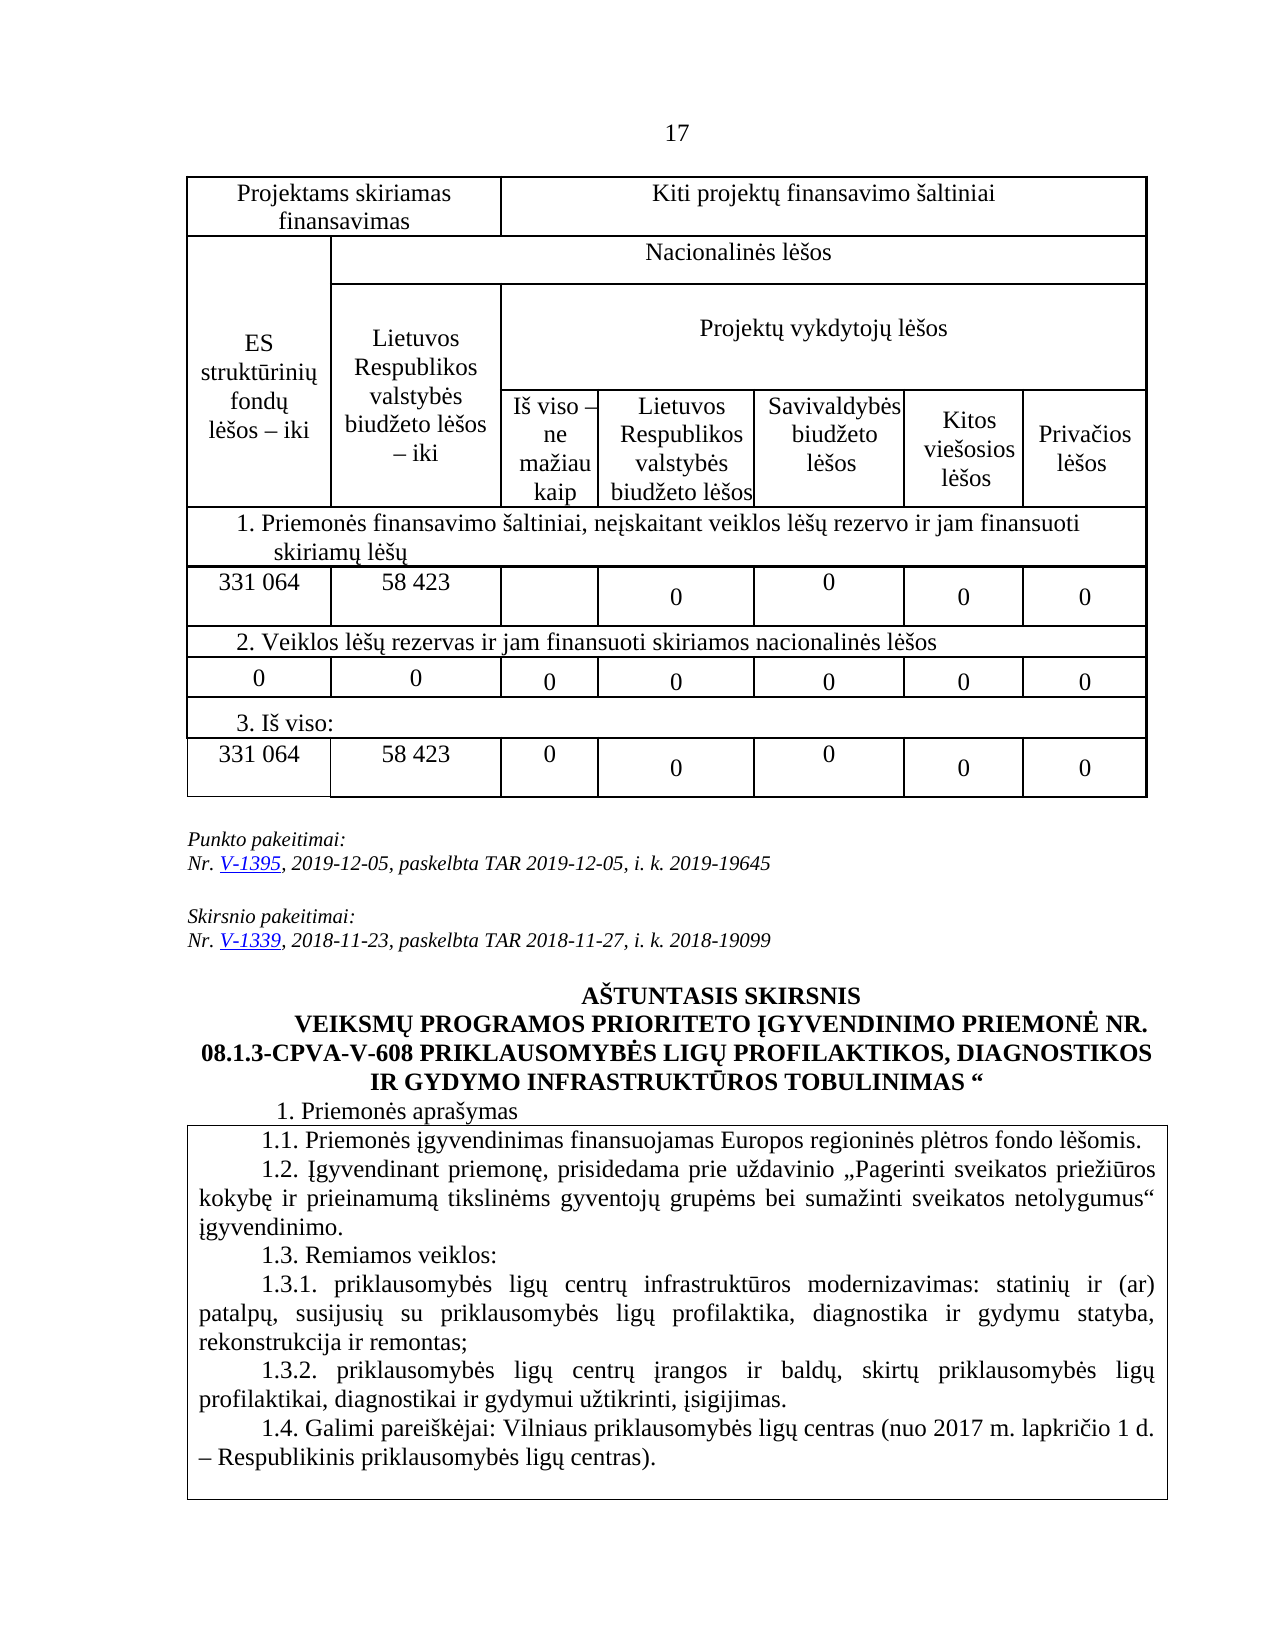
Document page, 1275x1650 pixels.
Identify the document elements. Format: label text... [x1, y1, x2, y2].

table_cell 0 [599, 658, 753, 696]
table_header 1.1. Priemonės įgyvendinimas finansuojamas Europos regioninės plėtros fondo lėšomis. 1.2. Įgyvendinant priemonę, prisidedama prie uždavinio „Pagerinti sveikatos priežiūros kokybę ir prieinamumą tikslinėms gyventojų grupėms bei sumažinti sveikatos netolygumus“ įgyvendinimo. 1.3. Remiamos veiklos: 1.3.1. priklausomybės ligų centrų infrastruktūros modernizavimas: statinių ir (ar) patalpų, susijusių su priklausomybės ligų profilaktika, diagnostika ir gydymu statyba, rekonstrukcija ir remontas; 1.3.2. priklausomybės ligų centrų įrangos ir baldų, skirtų priklausomybės ligų profilaktikai, diagnostikai ir gydymui užtikrinti, įsigijimas. 1.4. Galimi pareiškėjai: Vilniaus priklausomybės ligų centras (nuo 2017 m. lapkričio 1 d. – Respublikinis priklausomybės ligų centras). [188, 1126, 1167, 1499]
text Skirsnio pakeitimai: [187, 904, 1167, 928]
table_cell 0 [502, 739, 597, 796]
table_cell 0 [905, 739, 1022, 796]
table_cell 331 064 [188, 739, 330, 796]
table_cell ES struktūrinių fondų lėšos – iki [188, 237, 330, 506]
table_cell 0 [905, 568, 1022, 625]
table_header Projektams skiriamas finansavimas [188, 178, 500, 235]
table_cell Iš viso – ne mažiau kaip [502, 391, 597, 506]
table_cell Nacionalinės lėšos [332, 237, 1145, 282]
table_cell 0 [332, 658, 500, 696]
table_header Kiti projektų finansavimo šaltiniai [502, 178, 1145, 235]
table_cell Savivaldybės biudžeto lėšos [755, 391, 903, 506]
text VEIKSMŲ PROGRAMOS PRIORITETO ĮGYVENDINIMO PRIEMONĖ NR. 08.1.3-CPVA-V-608 PRIKLAUSOMYBĖS LIGŲ PROFILAKTIKOS, DIAGNOSTIKOS IR GYDYMO INFRASTRUKTŪROS TOBULINIMAS “ [187, 1009, 1167, 1096]
table_cell Projektų vykdytojų lėšos [502, 285, 1145, 389]
table_cell 0 [188, 658, 330, 696]
text Nr. V-1339, 2018-11-23, paskelbta TAR 2018-11-27, i. k. 2018-19099 [187, 928, 1167, 952]
table_cell 58 423 [331, 739, 500, 796]
table_cell 0 [1024, 658, 1145, 696]
table_cell 0 [599, 568, 753, 625]
table_cell 0 [1024, 568, 1145, 625]
table_cell 0 [599, 739, 753, 796]
table_cell 0 [755, 568, 903, 625]
text Nr. V-1395, 2019-12-05, paskelbta TAR 2019-12-05, i. k. 2019-19645 [187, 851, 1167, 875]
table_cell 1. Priemonės finansavimo šaltiniai, neįskaitant veiklos lėšų rezervo ir jam finansuoti skiriamų lėšų [188, 508, 1145, 565]
text AŠTUNTASIS SKIRSNIS [187, 981, 1167, 1009]
table_cell 3. Iš viso: [188, 698, 1145, 737]
table_cell Kitos viešosios lėšos [905, 391, 1022, 506]
text 1. Priemonės aprašymas [187, 1096, 1140, 1124]
table_cell 0 [755, 739, 903, 796]
table_cell Privačios lėšos [1024, 391, 1145, 506]
table_cell Lietuvos Respublikos valstybės biudžeto lėšos [599, 391, 753, 506]
table_cell 0 [502, 658, 597, 696]
table_cell 0 [1024, 739, 1145, 796]
text Punkto pakeitimai: [187, 827, 1167, 851]
table_cell Lietuvos Respublikos valstybės biudžeto lėšos – iki [332, 285, 500, 506]
table_cell 58 423 [332, 568, 500, 625]
table_cell 2. Veiklos lėšų rezervas ir jam finansuoti skiriamos nacionalinės lėšos [188, 627, 1145, 656]
table_cell [502, 568, 597, 625]
table_cell 331 064 [188, 568, 330, 625]
table_cell 0 [905, 658, 1022, 696]
table_cell 0 [755, 658, 903, 696]
